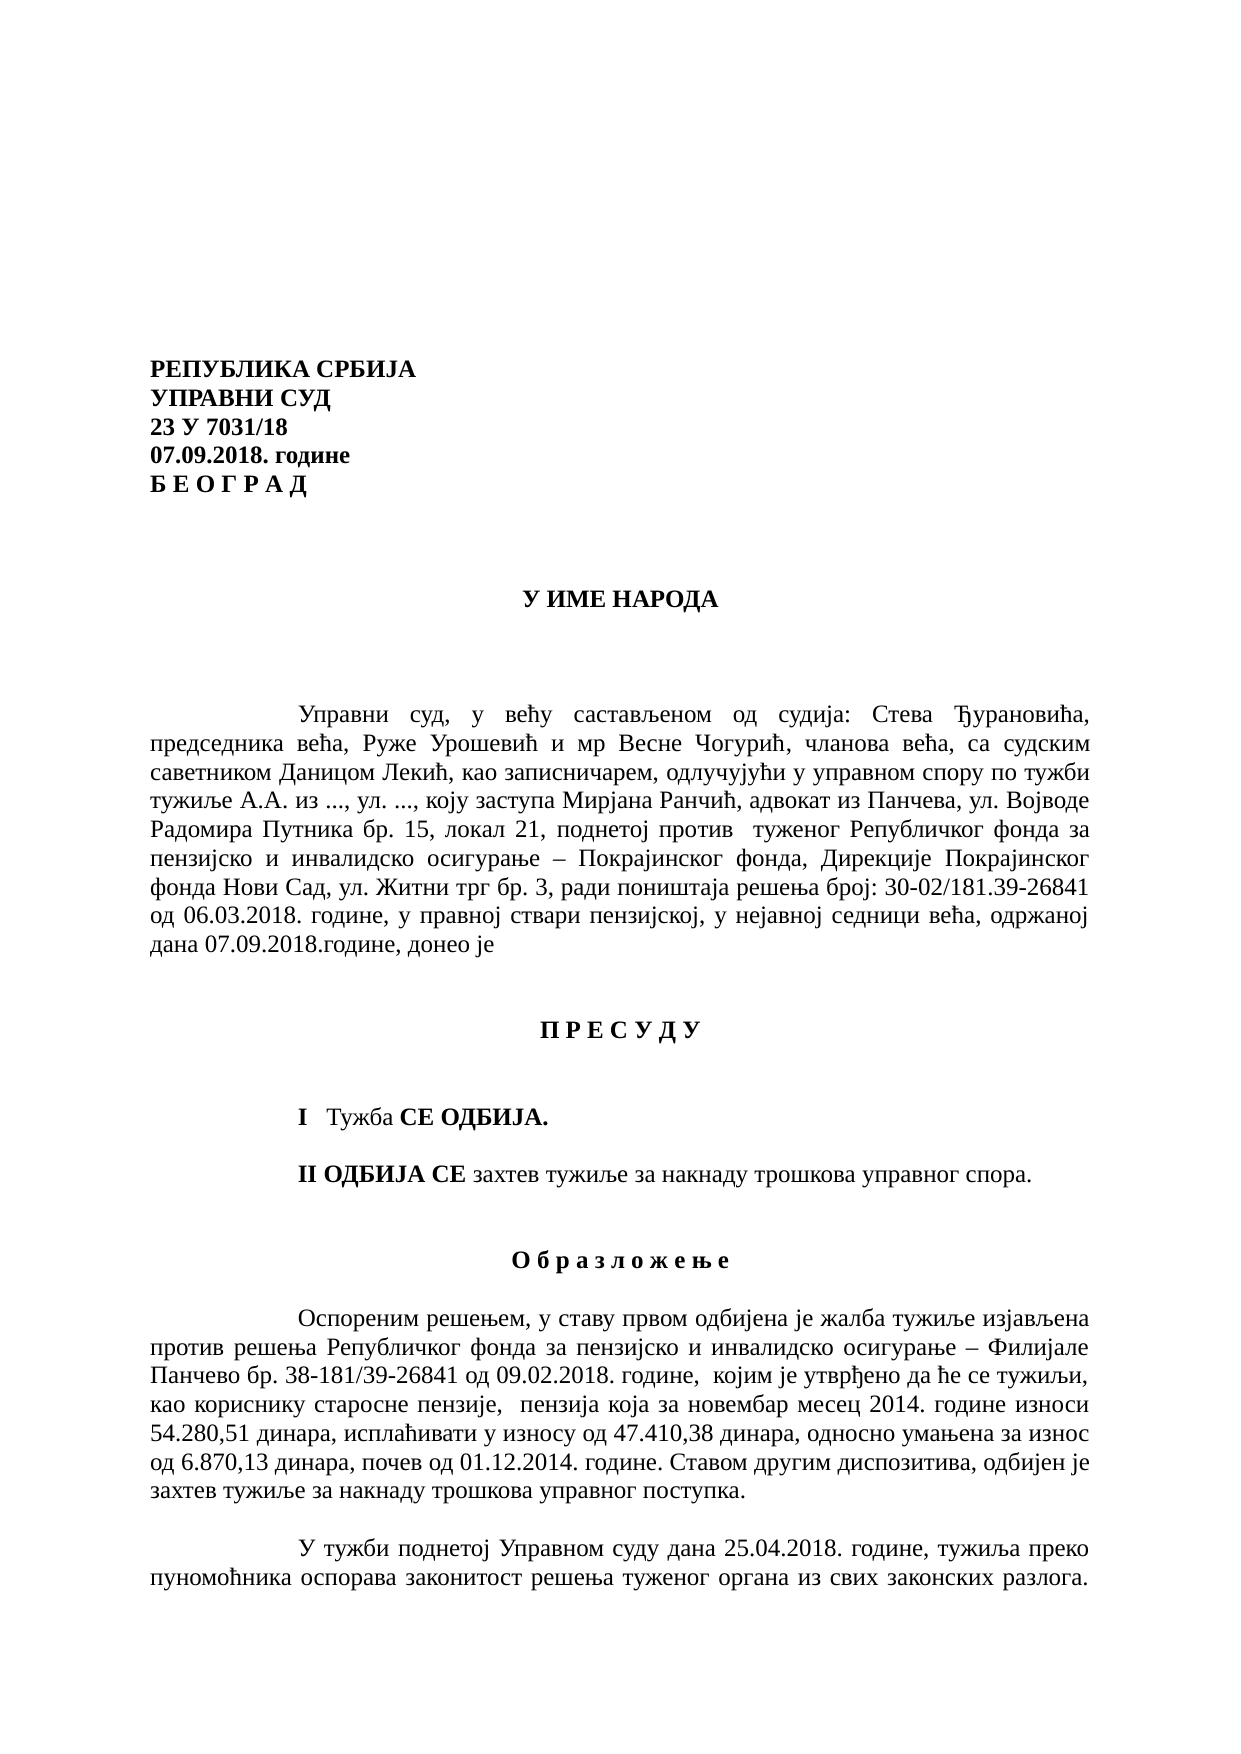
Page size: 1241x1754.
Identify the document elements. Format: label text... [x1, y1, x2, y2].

text РЕПУБЛИКА СРБИЈА [150, 148, 1090, 383]
text У ИМЕ НАРОДА [150, 584, 1090, 613]
text II ОДБИЈА СЕ захтев тужиље за накнаду трошкова управног спора. [150, 1159, 1090, 1188]
text 07.09.2018. године [150, 440, 1090, 469]
text Б Е О Г Р А Д [150, 469, 1090, 498]
text Оспореним решењем, у ставу првом одбијена је жалба тужиље изјављена против решења Републичког фонда за пензијско и инвалидско осигурање – Филијале Панчево бр. 38-181/39-26841 од 09.02.2018. године, којим је утврђено да ће се тужиљи, као кориснику старосне пензије, пензија која за новембар месец 2014. године износи 54.280,51 динара, исплаћивати у износу од 47.410,38 динара, односно умањена за износ од 6.870,13 динара, почев од 01.12.2014. године. Ставом другим диспозитива, одбијен је захтев тужиље за накнаду трошкова управног поступка. [150, 1303, 1090, 1504]
text 23 У 7031/18 [150, 412, 1090, 440]
text I Тужба СЕ ОДБИЈА. [150, 1102, 1090, 1130]
text П Р Е С У Д У [150, 1015, 1090, 1044]
text УПРАВНИ СУД [150, 383, 1090, 412]
text О б р а з л о ж е њ е [150, 1245, 1090, 1274]
text Управни суд, у већу састављеном од судија: Стева Ђурановића, председника већа, Руже Урошевић и мр Весне Чогурић, чланова већа, са судским саветником Даницом Лекић, као записничарем, одлучујући у управном спору по тужби тужиље А.А. из ..., ул. ..., коју заступа Мирјана Ранчић, адвокат из Панчева, ул. Војводе Радомира Путника бр. 15, локал 21, поднетој против туженог Републичког фонда за пензијско и инвалидско осигурање – Покрајинског фонда, Дирекцијe Покрајинског фонда Нови Сад, ул. Житни трг бр. 3, ради поништаја решења број: 30-02/181.39-26841 од 06.03.2018. године, у правној ствари пензијској, у нејавној седници већа, одржаној дана 07.09.2018.године, донео је [150, 699, 1090, 958]
text У тужби поднетој Управном суду дана 25.04.2018. године, тужиља преко пуномоћника оспорава законитост решења туженог органа из свих законских разлога. [150, 1533, 1090, 1590]
